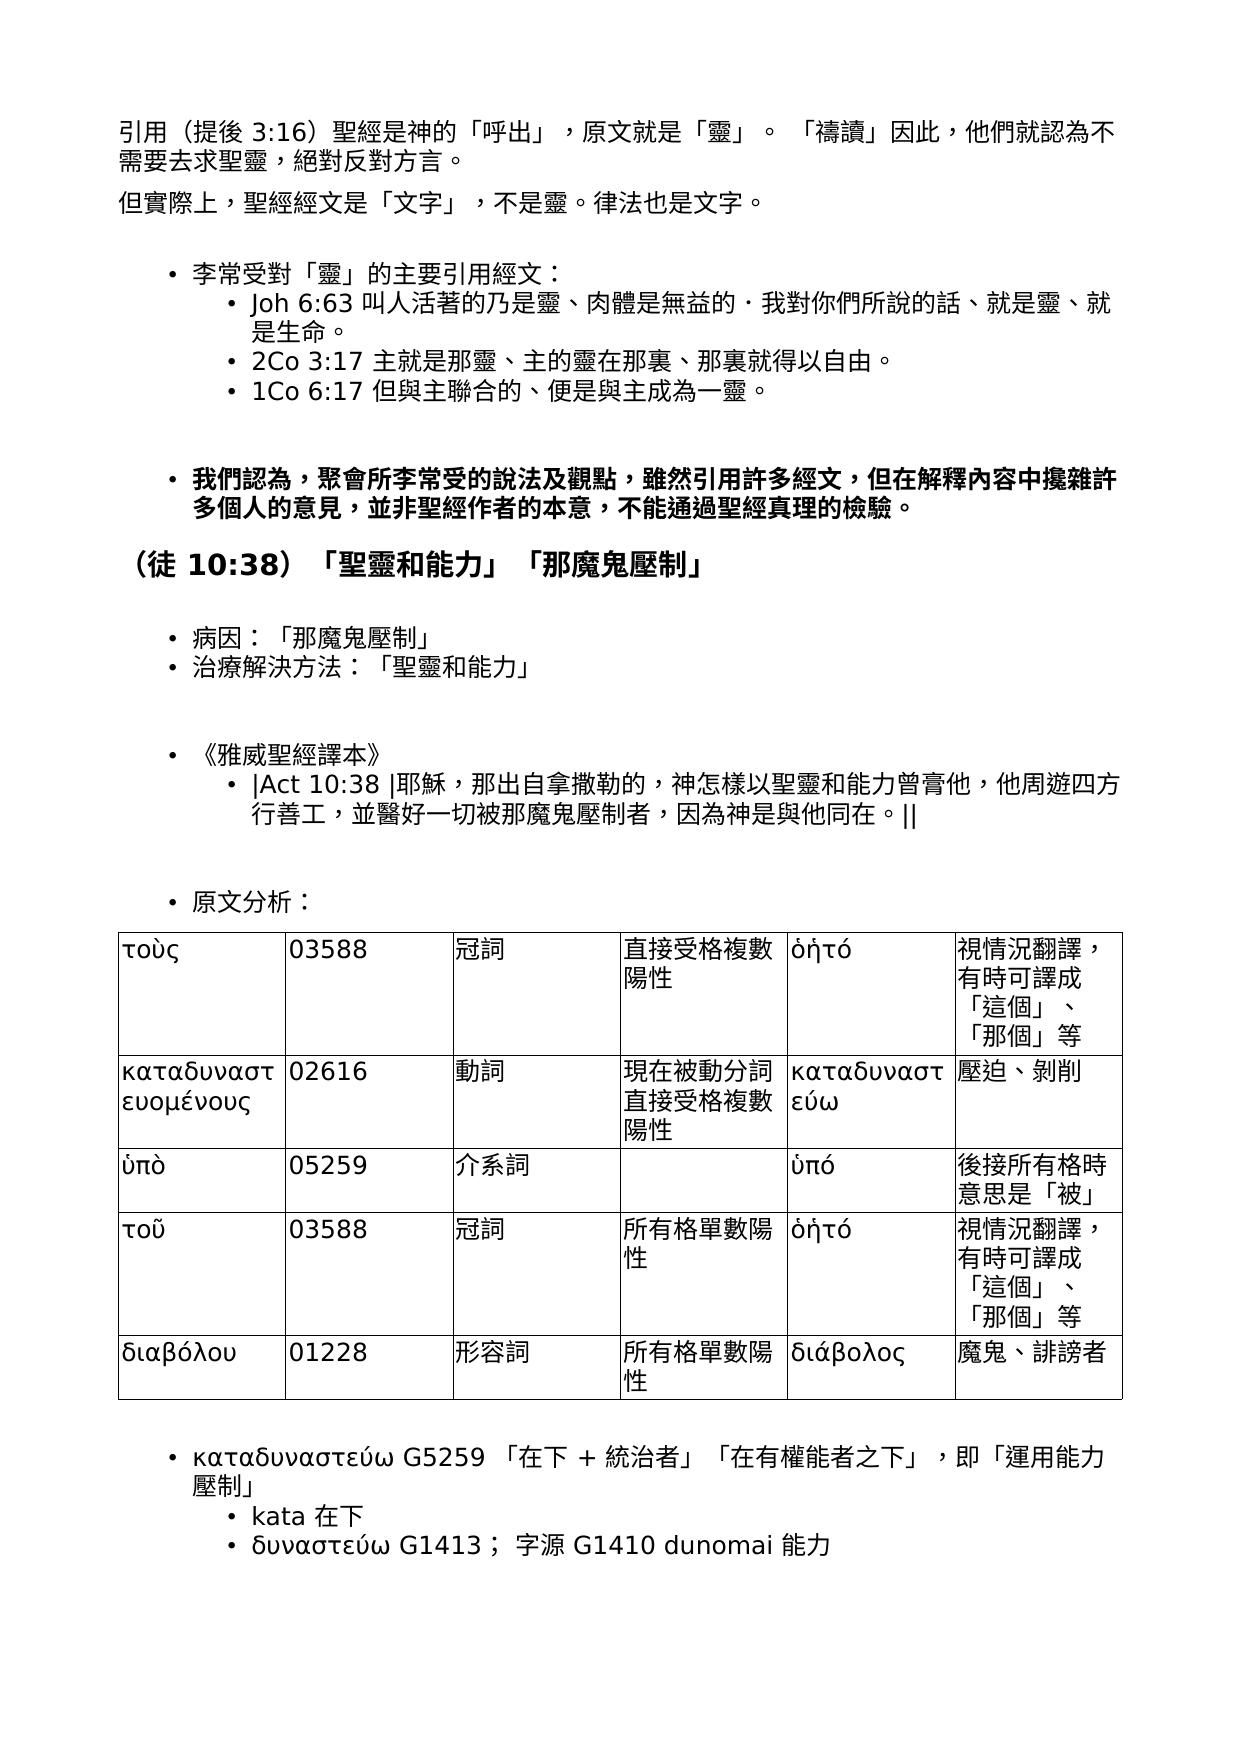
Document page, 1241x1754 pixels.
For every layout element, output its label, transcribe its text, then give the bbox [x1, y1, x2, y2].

table_cell διαβόλου [119, 1336, 285, 1399]
table_cell καταδυναστεύω [788, 1056, 955, 1148]
list 我們認為，聚會所李常受的說法及觀點，雖然引用許多經文，但在解釋內容中攙雜許多個人的意見，並非聖經作者的本意，不能通過聖經真理的檢驗。 [177, 465, 1122, 523]
list Joh 6:63 叫人活著的乃是靈、肉體是無益的．我對你們所說的話、就是靈、就是生命。 [236, 289, 1122, 348]
table_header τοὺς [119, 933, 285, 1054]
table_header 視情況翻譯，有時可譯成「這個」、「那個」等 [956, 933, 1122, 1054]
list 李常受對「靈」的主要引用經文： [177, 260, 1122, 289]
table_header 03588 [286, 933, 453, 1054]
table_header 直接受格複數陽性 [621, 933, 787, 1054]
table_cell [621, 1149, 787, 1212]
table_cell ὑπὸ [119, 1149, 285, 1212]
list καταδυναστεύω G5259 「在下 + 統治者」「在有權能者之下」，即「運用能力壓制」 [177, 1443, 1122, 1502]
table_cell 01228 [286, 1336, 453, 1399]
table_cell 形容詞 [454, 1336, 620, 1399]
table_cell καταδυναστευομένους [119, 1056, 285, 1148]
table_cell ὁἡτό [788, 1213, 955, 1335]
table_cell 所有格單數陽性 [621, 1336, 787, 1399]
list 1Co 6:17 但與主聯合的、便是與主成為一靈。 [236, 377, 1122, 406]
table_cell 03588 [286, 1213, 453, 1335]
list 治療解決方法：「聖靈和能力」 [177, 653, 1122, 682]
table_cell 動詞 [454, 1056, 620, 1148]
list 2Co 3:17 主就是那靈、主的靈在那裏、那裏就得以自由。 [236, 348, 1122, 377]
table_header 冠詞 [454, 933, 620, 1054]
table_cell 魔鬼、誹謗者 [956, 1336, 1122, 1399]
table_cell 02616 [286, 1056, 453, 1148]
table_cell 壓迫、剝削 [956, 1056, 1122, 1148]
table_cell 所有格單數陽性 [621, 1213, 787, 1335]
table_cell 冠詞 [454, 1213, 620, 1335]
table_header ὁἡτό [788, 933, 955, 1054]
table_cell 05259 [286, 1149, 453, 1212]
table_cell 介系詞 [454, 1149, 620, 1212]
table_cell 後接所有格時意思是「被」 [956, 1149, 1122, 1212]
list |Act 10:38 |耶穌，那出自拿撒勒的，神怎樣以聖靈和能力曾膏他，他周遊四方行善工，並醫好一切被那魔鬼壓制者，因為神是與他同在。|| [236, 771, 1122, 829]
subtitle （徒 10:38）「聖靈和能力」「那魔鬼壓制」 [118, 548, 1122, 582]
table_cell διάβολος [788, 1336, 955, 1399]
table_cell 現在被動分詞直接受格複數陽性 [621, 1056, 787, 1148]
text 引用（提後 3:16）聖經是神的「呼出」，原文就是「靈」。 「禱讀」因此，他們就認為不需要去求聖靈，絕對反對方言。 [118, 118, 1122, 176]
table_cell 視情況翻譯，有時可譯成「這個」、「那個」等 [956, 1213, 1122, 1335]
table_cell ὑπό [788, 1149, 955, 1212]
list kata 在下 [236, 1502, 1122, 1531]
text 但實際上，聖經經文是「文字」，不是靈。律法也是文字。 [118, 189, 1122, 218]
list δυναστεύω G1413； 字源 G1410 dunomai 能力 [236, 1531, 1122, 1560]
list 《雅威聖經譯本》 [177, 741, 1122, 771]
table_cell τοῦ [119, 1213, 285, 1335]
list 原文分析： [177, 888, 1122, 917]
list 病因：「那魔鬼壓制」 [177, 624, 1122, 653]
